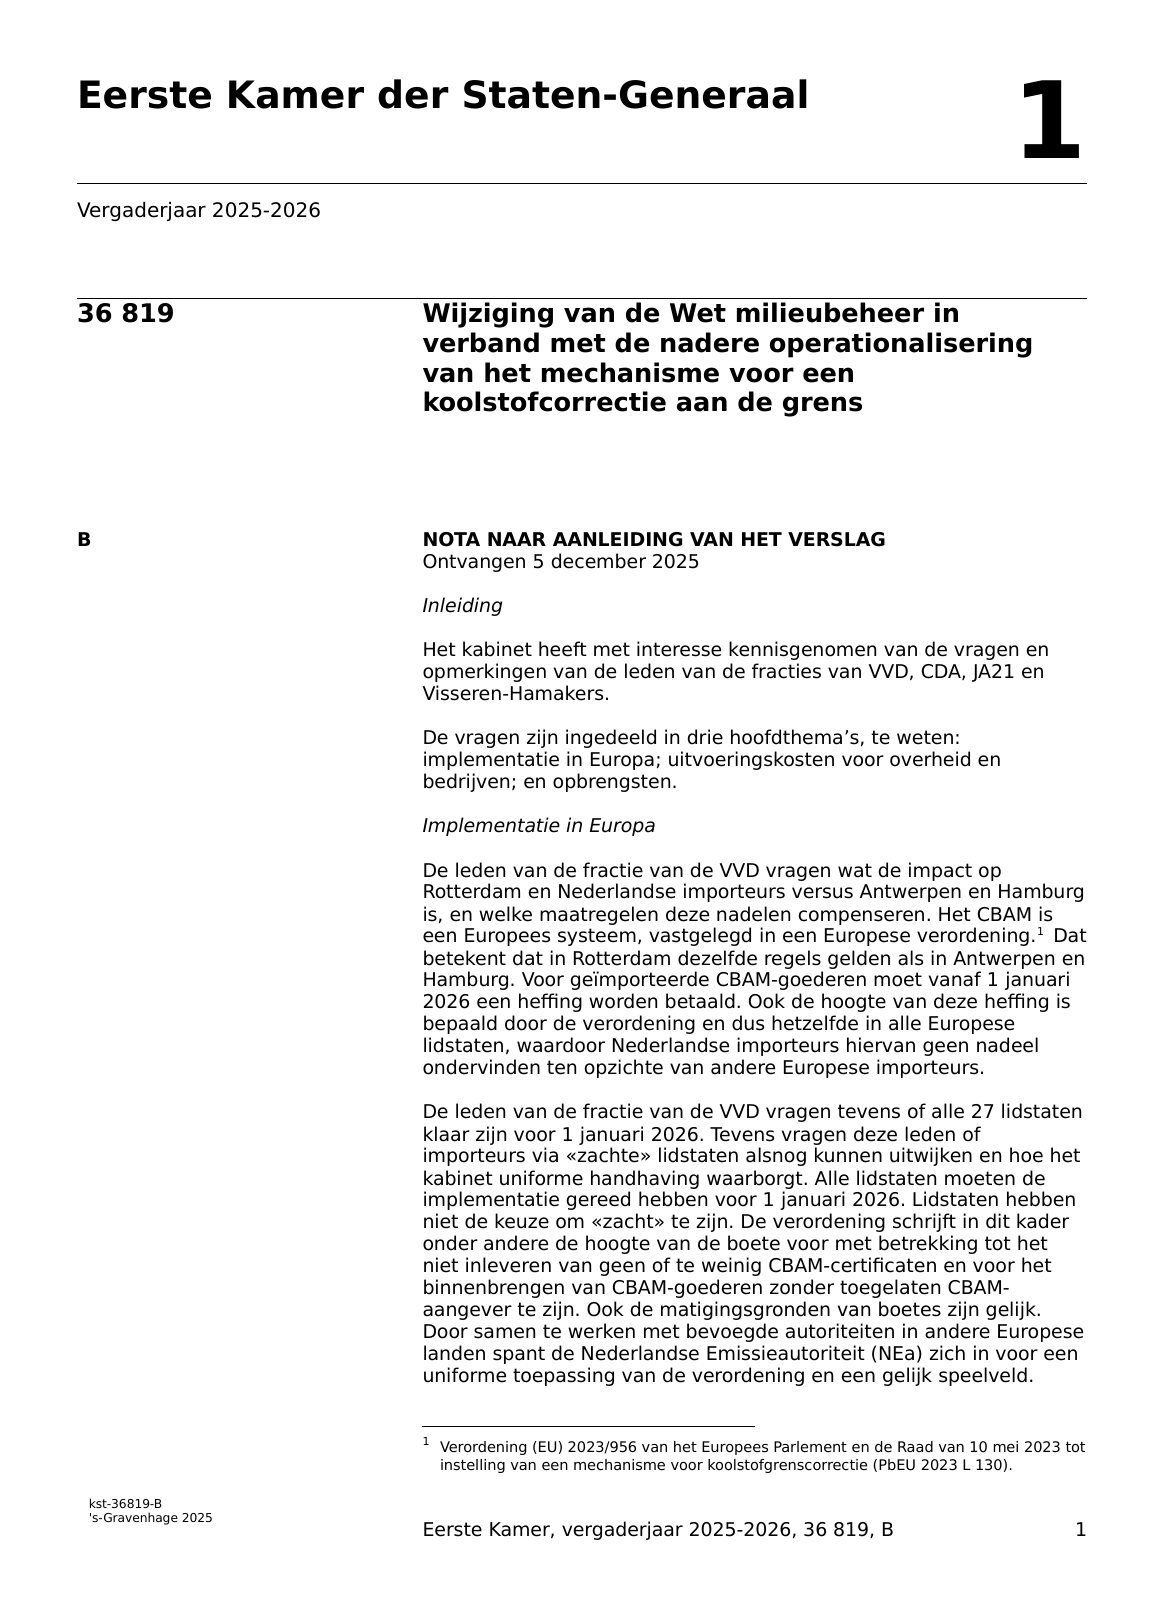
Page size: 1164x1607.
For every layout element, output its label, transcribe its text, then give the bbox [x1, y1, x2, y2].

subtitle 36 819 Wijziging van de Wet milieubeheer in verband met de nadere operationalisering van het mechanisme voor een koolstofcorrectie aan de grens [77, 299, 1087, 418]
text Ontvangen 5 december 2025 [422, 551, 1087, 573]
table_cell Vergaderjaar 2025-2026 [77, 184, 1087, 298]
subtitle Inleiding [422, 595, 1087, 617]
text 's-Gravenhage 2025 [88, 1511, 323, 1525]
text kst-36819-B [88, 1497, 323, 1511]
table_header Eerste Kamer der Staten-Generaal [77, 59, 886, 183]
text De leden van de fractie van de VVD vragen tevens of alle 27 lidstaten klaar zijn voor 1 januari 2026. Tevens vragen deze leden of importeurs via «zachte» lidstaten alsnog kunnen uitwijken en hoe het kabinet uniforme handhaving waarborgt. Alle lidstaten moeten de implementatie gereed hebben voor 1 januari 2026. Lidstaten hebben niet de keuze om «zacht» te zijn. De verordening schrijft in dit kader onder andere de hoogte van de boete voor met betrekking tot het niet inleveren van geen of te weinig CBAM-certificaten en voor het binnenbrengen van CBAM-goederen zonder toegelaten CBAM-aangever te zijn. Ook de matigingsgronden van boetes zijn gelijk. Door samen te werken met bevoegde autoriteiten in andere Europese landen spant de Nederlandse Emissieautoriteit (NEa) zich in voor een uniforme toepassing van de verordening en een gelijk speelveld. [422, 1101, 1087, 1387]
text Verordening (EU) 2023/956 van het Europees Parlement en de Raad van 10 mei 2023 tot instelling van een mechanisme voor koolstofgrenscorrectie (PbEU 2023 L 130). [422, 1435, 1087, 1474]
table_header 1 [886, 59, 1087, 183]
text De vragen zijn ingedeeld in drie hoofdthema’s, te weten: implementatie in Europa; uitvoeringskosten voor overheid en bedrijven; en opbrengsten. [422, 727, 1087, 793]
text De leden van de fractie van de VVD vragen wat de impact op Rotterdam en Nederlandse importeurs versus Antwerpen en Hamburg is, en welke maatregelen deze nadelen compenseren. Het CBAM is een Europees systeem, vastgelegd in een Europese verordening. Dat betekent dat in Rotterdam dezelfde regels gelden als in Antwerpen en Hamburg. Voor geïmporteerde CBAM-goederen moet vanaf 1 januari 2026 een heffing worden betaald. Ook de hoogte van deze heffing is bepaald door de verordening en dus hetzelfde in alle Europese lidstaten, waardoor Nederlandse importeurs hiervan geen nadeel ondervinden ten opzichte van andere Europese importeurs. [422, 859, 1087, 1079]
subtitle B NOTA NAAR AANLEIDING VAN HET VERSLAG [77, 529, 1087, 551]
text Het kabinet heeft met interesse kennisgenomen van de vragen en opmerkingen van de leden van de fracties van VVD, CDA, JA21 en Visseren-Hamakers. [422, 639, 1087, 705]
subtitle Implementatie in Europa [422, 815, 1087, 837]
